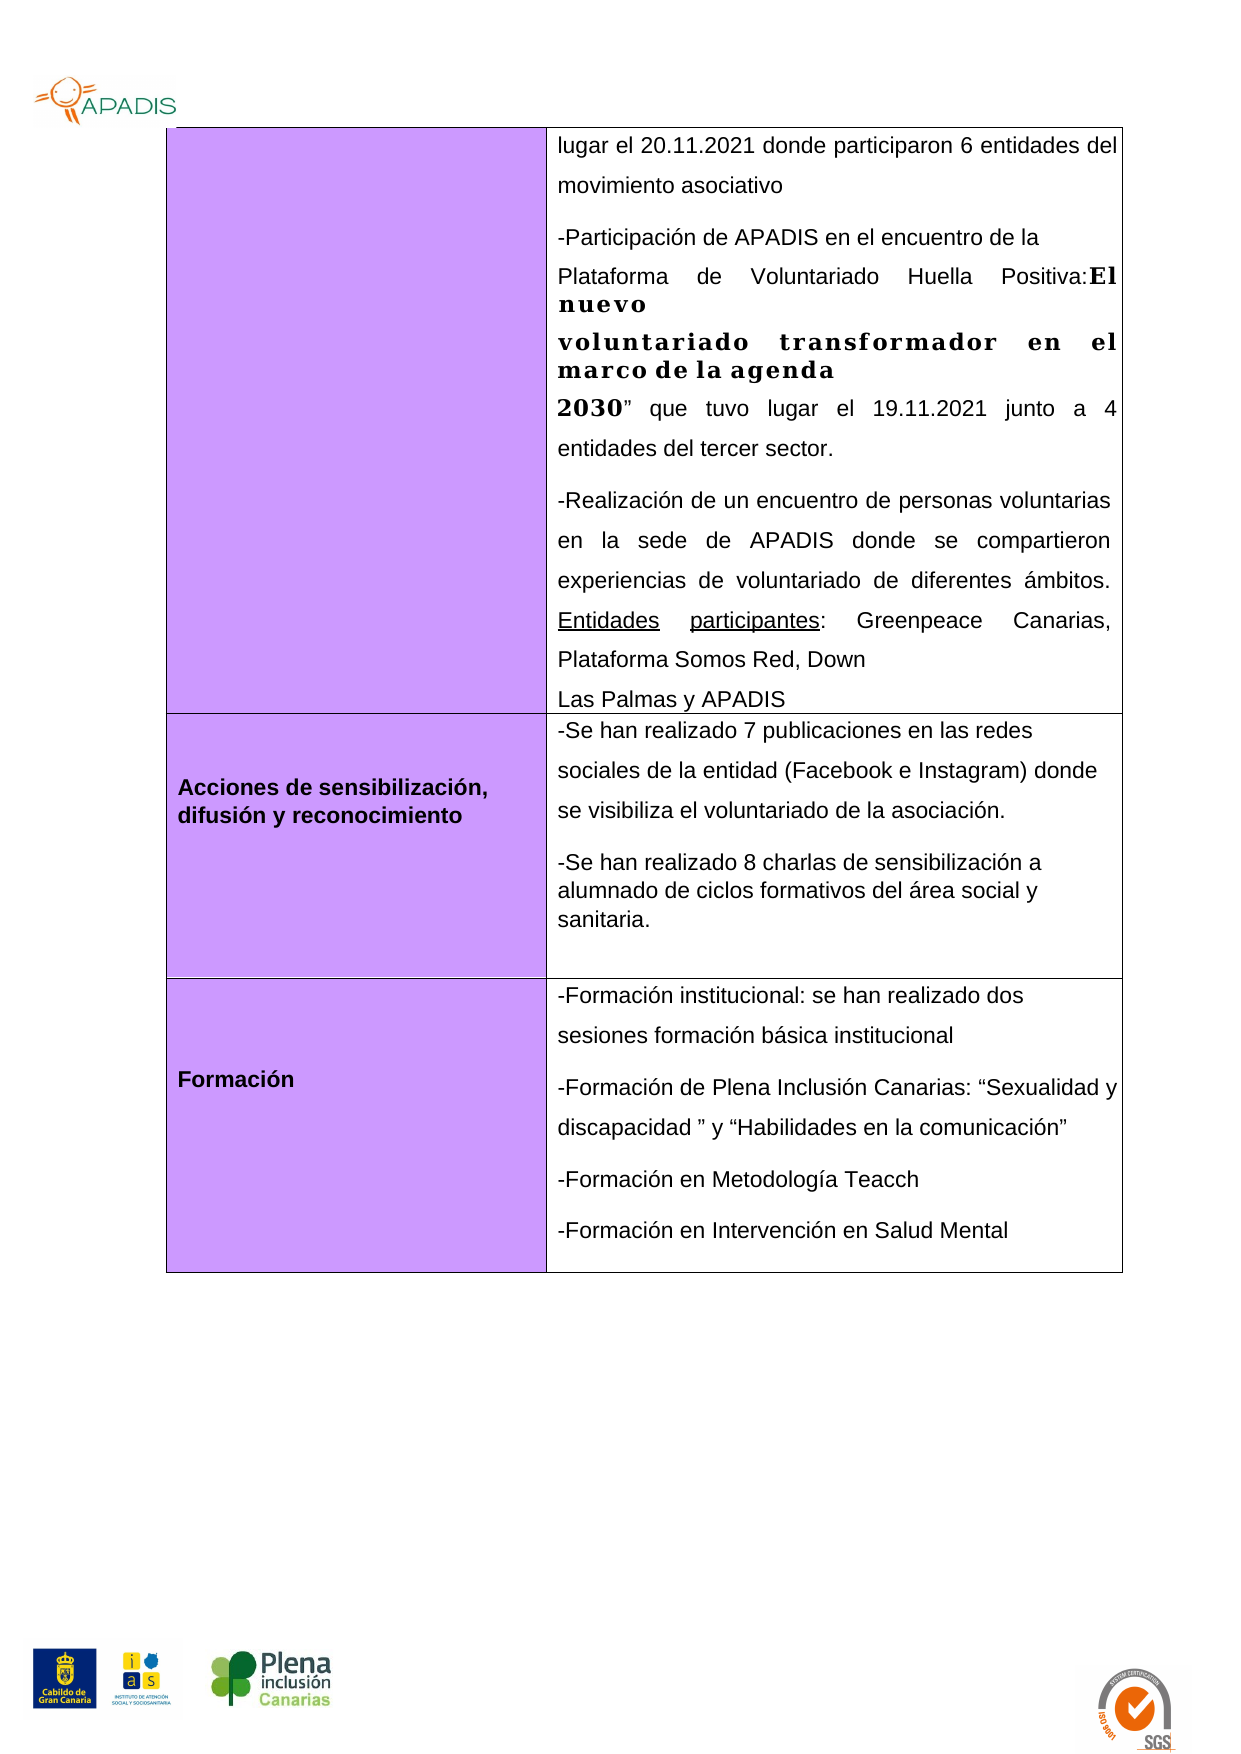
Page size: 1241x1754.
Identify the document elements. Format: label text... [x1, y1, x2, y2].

table_cell [167, 128, 546, 713]
table_cell lugar el 20.11.2021 donde participaron 6 entidades del movimiento asociativo -Participación de APADIS en el encuentro de la Plataforma de Voluntariado Huella Positiva:𝐄𝐥 𝐧𝐮𝐞𝐯𝐨 𝐯𝐨𝐥𝐮𝐧𝐭𝐚𝐫𝐢𝐚𝐝𝐨 𝐭𝐫𝐚𝐧𝐬𝐟𝐨𝐫𝐦𝐚𝐝𝐨𝐫 𝐞𝐧 𝐞𝐥 𝐦𝐚𝐫𝐜𝐨 𝐝𝐞 𝐥𝐚 𝐚𝐠𝐞𝐧𝐝𝐚 𝟐𝟎𝟑𝟎” que tuvo lugar el 19.11.2021 junto a 4 entidades del tercer sector. -Realización de un encuentro de personas voluntarias en la sede de APADIS donde se compartieron experiencias de voluntariado de diferentes ámbitos. Entidades participantes: Greenpeace Canarias, Plataforma Somos Red, Down Las Palmas y APADIS [547, 128, 1122, 713]
table_cell Formación [167, 979, 546, 1272]
table_cell -Se han realizado 7 publicaciones en las redes sociales de la entidad (Facebook e Instagram) donde se visibiliza el voluntariado de la asociación. -Se han realizado 8 charlas de sensibilización a alumnado de ciclos formativos del área social y sanitaria. [547, 714, 1122, 977]
table_cell Acciones de sensibilización, difusión y reconocimiento [167, 714, 546, 977]
picture [205, 1649, 336, 1708]
table_cell -Formación institucional: se han realizado dos sesiones formación básica institucional -Formación de Plena Inclusión Canarias: “Sexualidad y discapacidad ” y “Habilidades en la comunicación” -Formación en Metodología Teacch -Formación en Intervención en Salud Mental [547, 979, 1122, 1272]
picture [33, 75, 177, 128]
picture [23, 1638, 183, 1720]
